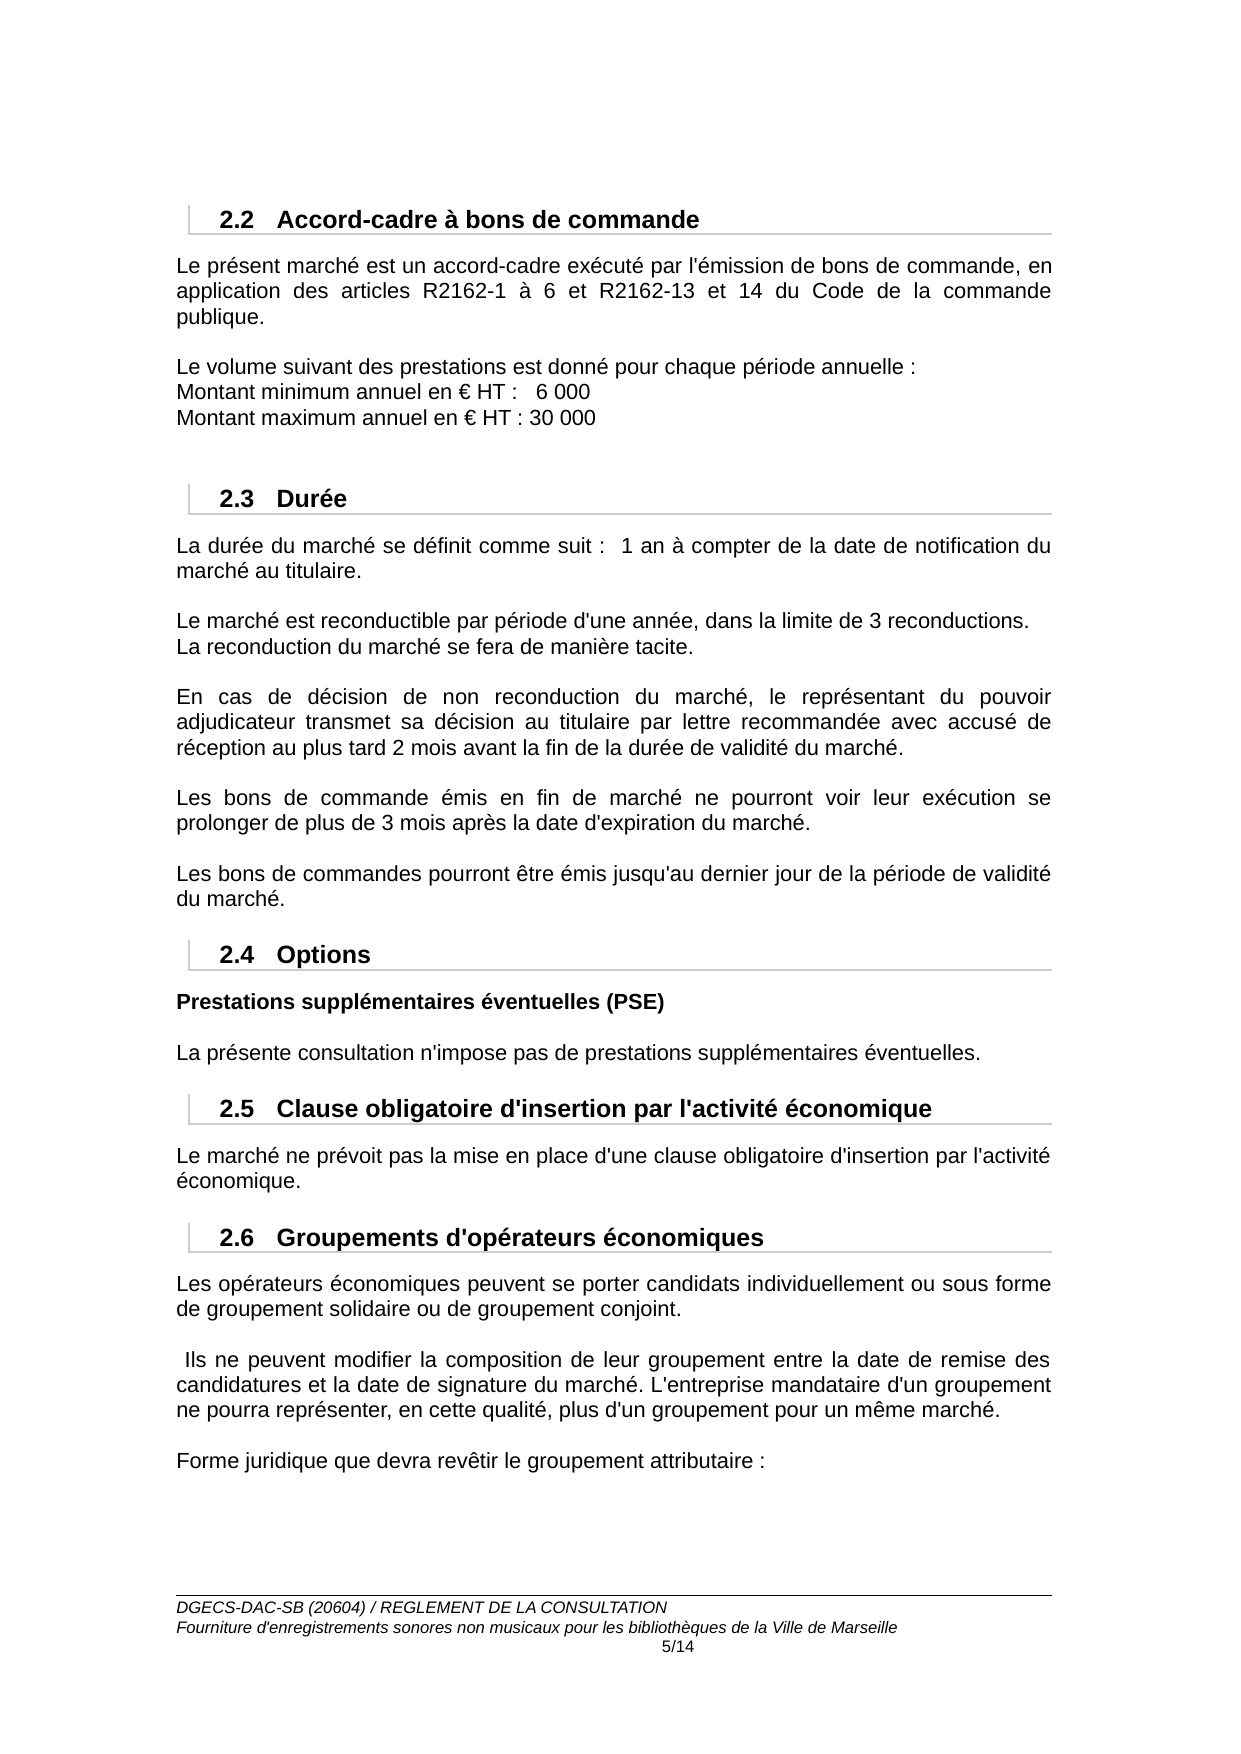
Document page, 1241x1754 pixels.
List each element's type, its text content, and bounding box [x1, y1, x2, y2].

text Prestations supplémentaires éventuelles (PSE) [176, 989, 1052, 1014]
subtitle Accord-cadre à bons de commande [188, 204, 1052, 233]
text Le marché est reconductible par période d'une année, dans la limite de 3 reconductions. [176, 608, 1052, 634]
text Les opérateurs économiques peuvent se porter candidats individuellement ou sous forme de groupement solidaire ou de groupement conjoint. [176, 1271, 1052, 1321]
subtitle Groupements d'opérateurs économiques [188, 1222, 1052, 1251]
subtitle Durée [190, 484, 1052, 513]
text La présente consultation n'impose pas de prestations supplémentaires éventuelles. [176, 1039, 1052, 1064]
text Forme juridique que devra revêtir le groupement attributaire : [176, 1447, 1052, 1473]
text Montant minimum annuel en € HT : 6 000 [176, 379, 1052, 404]
text Le volume suivant des prestations est donné pour chaque période annuelle : [176, 354, 1052, 379]
text Les bons de commandes pourront être émis jusqu'au dernier jour de la période de validité du marché. [176, 861, 1052, 911]
subtitle Clause obligatoire d'insertion par l'activité économique [190, 1094, 1052, 1123]
text La durée du marché se définit comme suit : 1 an à compter de la date de notification du marché au titulaire. [176, 533, 1052, 583]
text Ils ne peuvent modifier la composition de leur groupement entre la date de remise des candidatures et la date de signature du marché. L'entreprise mandataire d'un groupement ne pourra représenter, en cette qualité, plus d'un groupement pour un même marché. [176, 1347, 1052, 1422]
text Le marché ne prévoit pas la mise en place d'une clause obligatoire d'insertion par l'activité économique. [176, 1143, 1052, 1193]
text Le présent marché est un accord-cadre exécuté par l'émission de bons de commande, en application des articles R2162-1 à 6 et R2162-13 et 14 du Code de la commande publique. [176, 253, 1052, 329]
text En cas de décision de non reconduction du marché, le représentant du pouvoir adjudicateur transmet sa décision au titulaire par lettre recommandée avec accusé de réception au plus tard 2 mois avant la fin de la durée de validité du marché. [176, 684, 1052, 760]
text Montant maximum annuel en € HT : 30 000 [176, 404, 1052, 429]
text Les bons de commande émis en fin de marché ne pourront voir leur exécution se prolonger de plus de 3 mois après la date d'expiration du marché. [176, 785, 1052, 835]
subtitle Options [190, 940, 1052, 969]
text La reconduction du marché se fera de manière tacite. [176, 634, 1052, 659]
